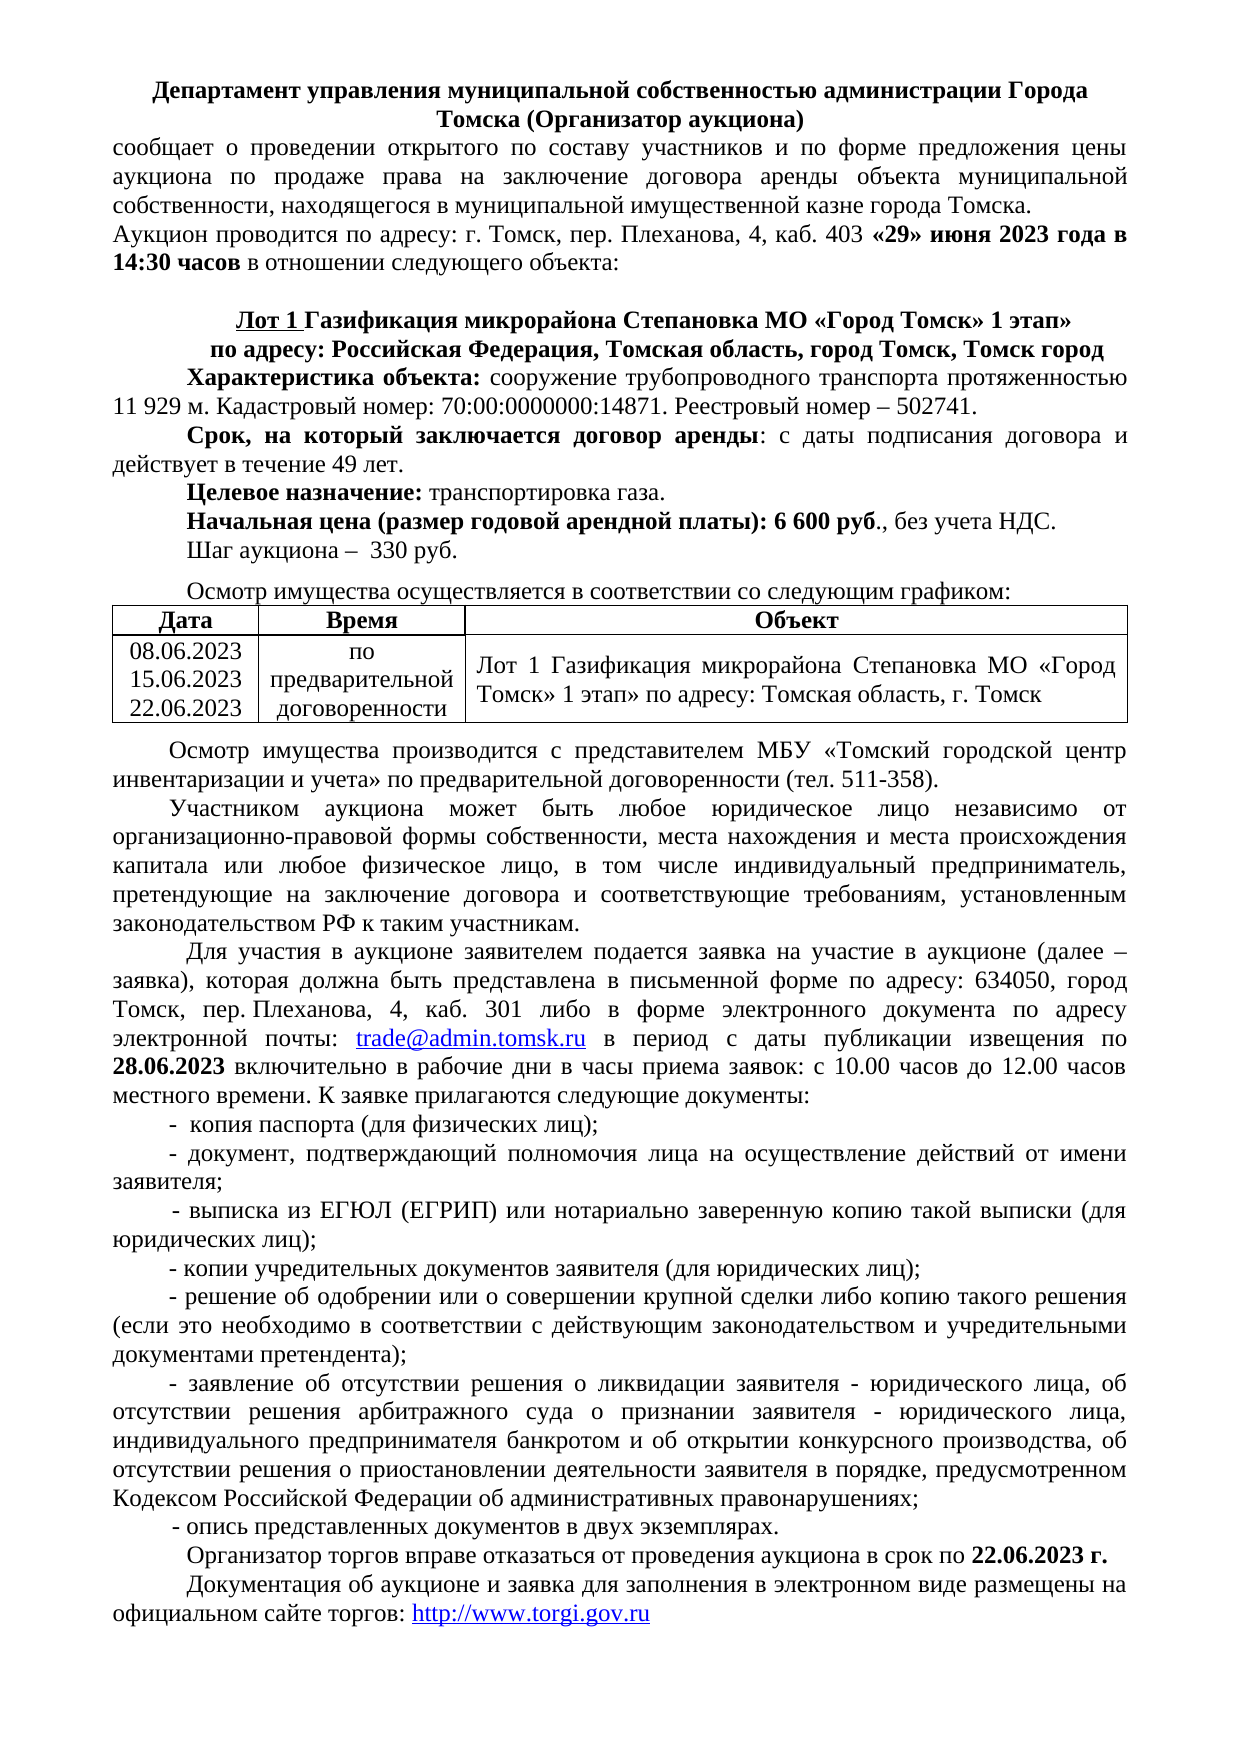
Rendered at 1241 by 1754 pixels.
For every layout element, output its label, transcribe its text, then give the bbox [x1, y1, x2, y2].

table_cell 08.06.2023 15.06.2023 22.06.2023 [113, 636, 258, 722]
text Для участия в аукционе заявителем подается заявка на участие в аукционе (далее – заявка), которая должна быть представлена в письменной форме по адресу: 634050, город Томск, пер. Плеханова, 4, каб. 301 либо в форме электронного документа по адресу электронной почты: trade@admin.tomsk.ru в период с даты публикации извещения по 28.06.2023 включительно в рабочие дни в часы приема заявок: с 10.00 часов до 12.00 часов местного времени. К заявке прилагаются следующие документы: [112, 936, 1128, 1109]
table_header Объект [466, 606, 1127, 634]
text Шаг аукциона – 330 руб. [112, 535, 1128, 564]
text Департамент управления муниципальной собственностью администрации Города Томска (Организатор аукциона) [112, 75, 1128, 132]
table_cell по предварительной договоренности [259, 636, 465, 722]
text - копия паспорта (для физических лиц); [112, 1109, 1128, 1138]
text Аукцион проводится по адресу: г. Томск, пер. Плеханова, 4, каб. 403 «29» июня 2023 года в 14:30 часов в отношении следующего объекта: [112, 219, 1128, 276]
text - выписка из ЕГЮЛ (ЕГРИП) или нотариально заверенную копию такой выписки (для юридических лиц); [112, 1195, 1128, 1253]
text Срок, на который заключается договор аренды: с даты подписания договора и действует в течение 49 лет. [112, 420, 1128, 477]
table_cell Лот 1 Газификация микрорайона Степановка МО «Город Томск» 1 этап» по адресу: Томская область, г. Томск [466, 635, 1127, 722]
text Участником аукциона может быть любое юридическое лицо независимо от организационно-правовой формы собственности, места нахождения и места происхождения капитала или любое физическое лицо, в том числе индивидуальный предприниматель, претендующие на заключение договора и соответствующие требованиям, установленным законодательством РФ к таким участникам. [112, 793, 1128, 936]
text Начальная цена (размер годовой арендной платы): 6 600 руб., без учета НДС. [112, 506, 1128, 535]
text Характеристика объекта: сооружение трубопроводного транспорта протяженностью 11 929 м. Кадастровый номер: 70:00:0000000:14871. Реестровый номер – 502741. [112, 362, 1128, 420]
text Осмотр имущества производится с представителем МБУ «Томский городской центр инвентаризации и учета» по предварительной договоренности (тел. 511-358). [112, 735, 1128, 793]
text - заявление об отсутствии решения о ликвидации заявителя - юридического лица, об отсутствии решения арбитражного суда о признании заявителя - юридического лица, индивидуального предпринимателя банкротом и об открытии конкурсного производства, об отсутствии решения о приостановлении деятельности заявителя в порядке, предусмотренном Кодексом Российской Федерации об административных правонарушениях; [112, 1368, 1128, 1511]
text Осмотр имущества осуществляется в соответствии со следующим графиком: [112, 576, 1128, 604]
text сообщает о проведении открытого по составу участников и по форме предложения цены аукциона по продаже права на заключение договора аренды объекта муниципальной собственности, находящегося в муниципальной имущественной казне города Томска. [112, 132, 1128, 219]
text - опись представленных документов в двух экземплярах. [112, 1511, 1128, 1540]
text - копии учредительных документов заявителя (для юридических лиц); [112, 1253, 1128, 1281]
text по адресу: Российская Федерация, Томская область, город Томск, Томск город [112, 334, 1128, 362]
text Организатор торгов вправе отказаться от проведения аукциона в срок по 22.06.2023 г. [112, 1540, 1128, 1569]
table_header Время [259, 606, 464, 634]
text Целевое назначение: транспортировка газа. [112, 477, 1128, 506]
text - документ, подтверждающий полномочия лица на осуществление действий от имени заявителя; [112, 1138, 1128, 1195]
text - решение об одобрении или о совершении крупной сделки либо копию такого решения (если это необходимо в соответствии с действующим законодательством и учредительными документами претендента); [112, 1281, 1128, 1368]
text Лот 1 Газификация микрорайона Степановка МО «Город Томск» 1 этап» [112, 305, 1128, 334]
text Документация об аукционе и заявка для заполнения в электронном виде размещены на официальном сайте торгов: http://www.torgi.gov.ru [112, 1569, 1128, 1626]
table_header Дата [113, 606, 258, 634]
